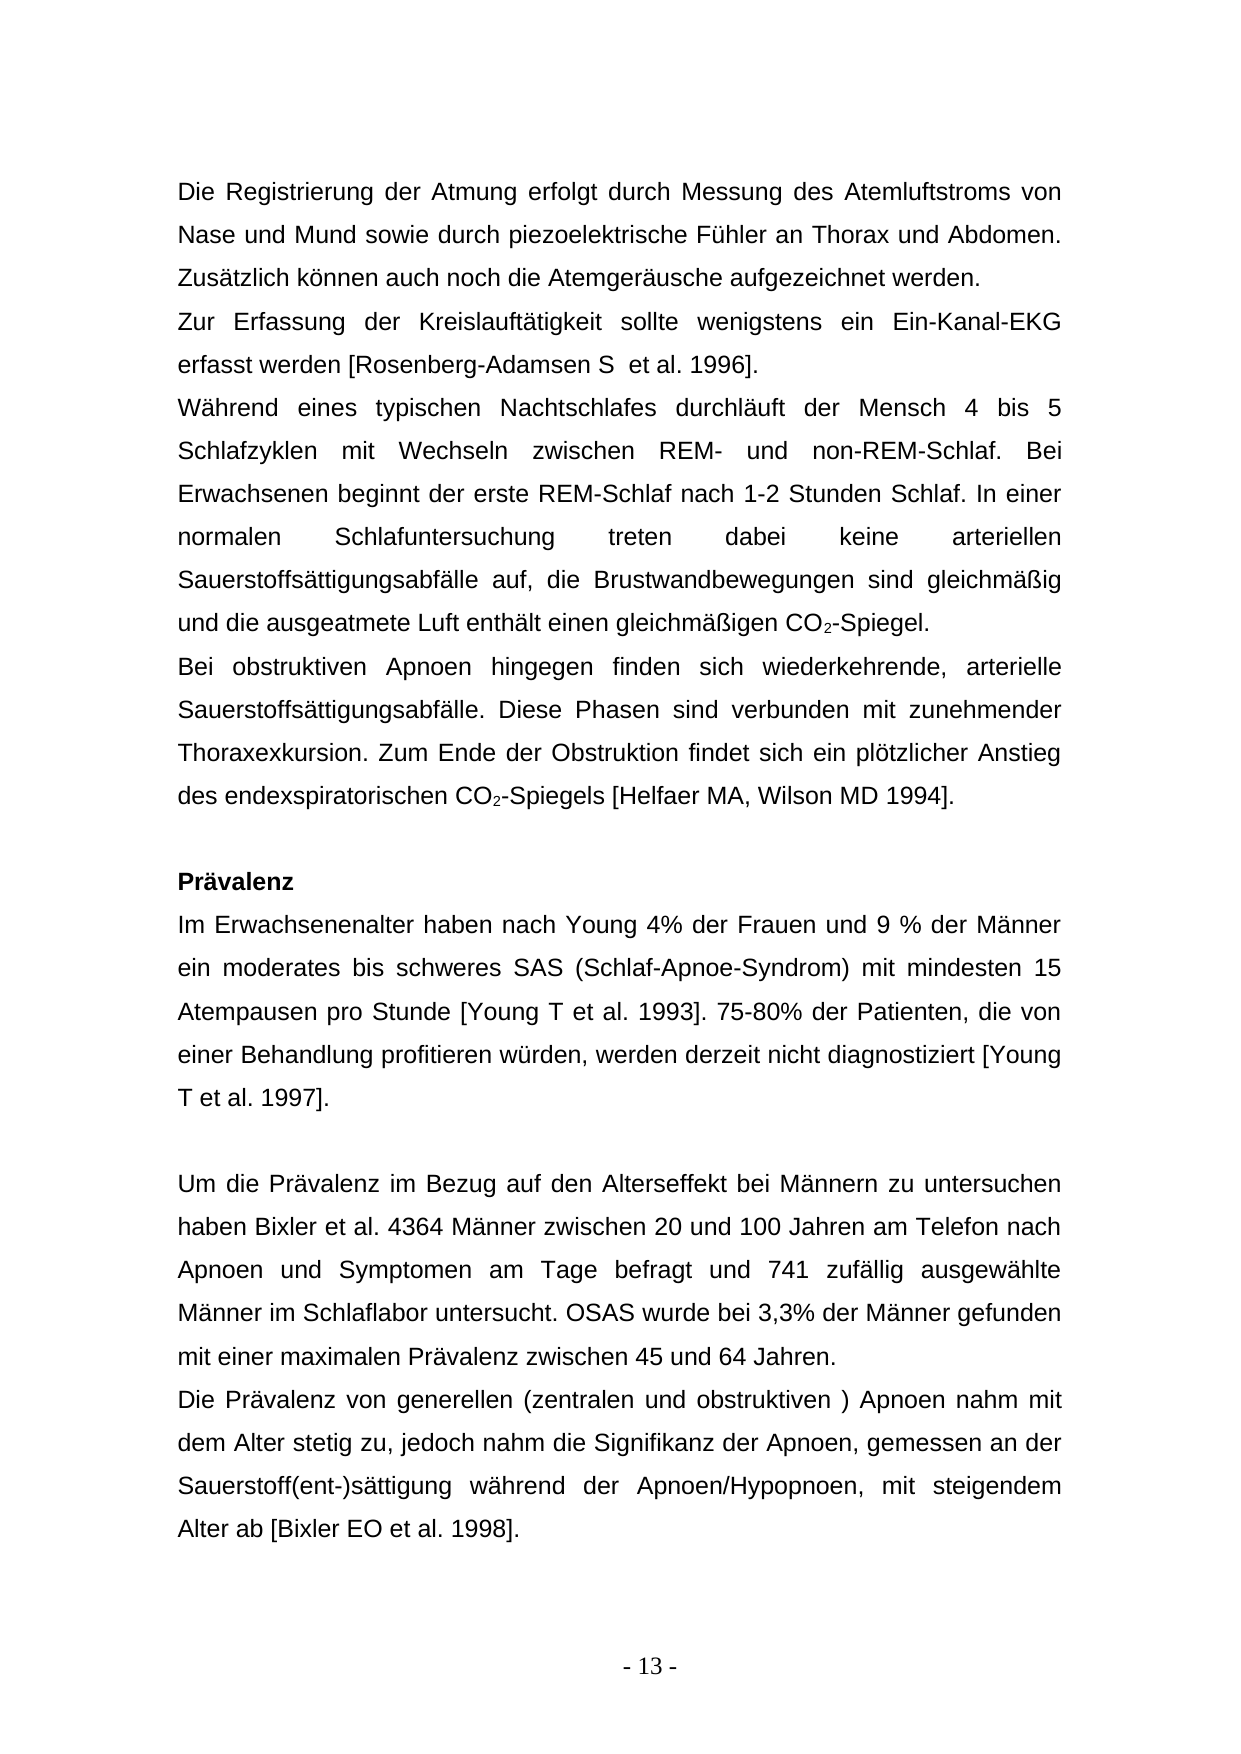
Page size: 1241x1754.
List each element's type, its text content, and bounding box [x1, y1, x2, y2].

text Prävalenz [177, 867, 1063, 896]
text Im Erwachsenenalter haben nach Young 4% der Frauen und 9 % der Männer ein moderates bis schweres SAS (Schlaf-Apnoe-Syndrom) mit mindesten 15 Atempausen pro Stunde [Young T et al. 1993]. 75-80% der Patienten, die von einer Behandlung profitieren würden, werden derzeit nicht diagnostiziert [Young T et al. 1997]. [177, 910, 1063, 1112]
text Bei obstruktiven Apnoen hingegen finden sich wiederkehrende, arterielle Sauerstoffsättigungsabfälle. Diese Phasen sind verbunden mit zunehmender Thoraxexkursion. Zum Ende der Obstruktion findet sich ein plötzlicher Anstieg des endexspiratorischen CO2-Spiegels [Helfaer MA, Wilson MD 1994]. [177, 652, 1063, 810]
text Zur Erfassung der Kreislauftätigkeit sollte wenigstens ein Ein-Kanal-EKG erfasst werden [Rosenberg-Adamsen S et al. 1996]. [177, 307, 1063, 378]
text Die Prävalenz von generellen (zentralen und obstruktiven ) Apnoen nahm mit dem Alter stetig zu, jedoch nahm die Signifikanz der Apnoen, gemessen an der Sauerstoff(ent-)sättigung während der Apnoen/Hypopnoen, mit steigendem Alter ab [Bixler EO et al. 1998]. [177, 1385, 1063, 1543]
text Um die Prävalenz im Bezug auf den Alterseffekt bei Männern zu untersuchen haben Bixler et al. 4364 Männer zwischen 20 und 100 Jahren am Telefon nach Apnoen und Symptomen am Tage befragt und 741 zufällig ausgewählte Männer im Schlaflabor untersucht. OSAS wurde bei 3,3% der Männer gefunden mit einer maximalen Prävalenz zwischen 45 und 64 Jahren. [177, 1169, 1063, 1370]
text Die Registrierung der Atmung erfolgt durch Messung des Atemluftstroms von Nase und Mund sowie durch piezoelektrische Fühler an Thorax und Abdomen. Zusätzlich können auch noch die Atemgeräusche aufgezeichnet werden. [177, 177, 1063, 292]
text Während eines typischen Nachtschlafes durchläuft der Mensch 4 bis 5 Schlafzyklen mit Wechseln zwischen REM- und non-REM-Schlaf. Bei Erwachsenen beginnt der erste REM-Schlaf nach 1-2 Stunden Schlaf. In einer normalen Schlafuntersuchung treten dabei keine arteriellen Sauerstoffsättigungsabfälle auf, die Brustwandbewegungen sind gleichmäßig und die ausgeatmete Luft enthält einen gleichmäßigen CO2-Spiegel. [177, 393, 1063, 637]
